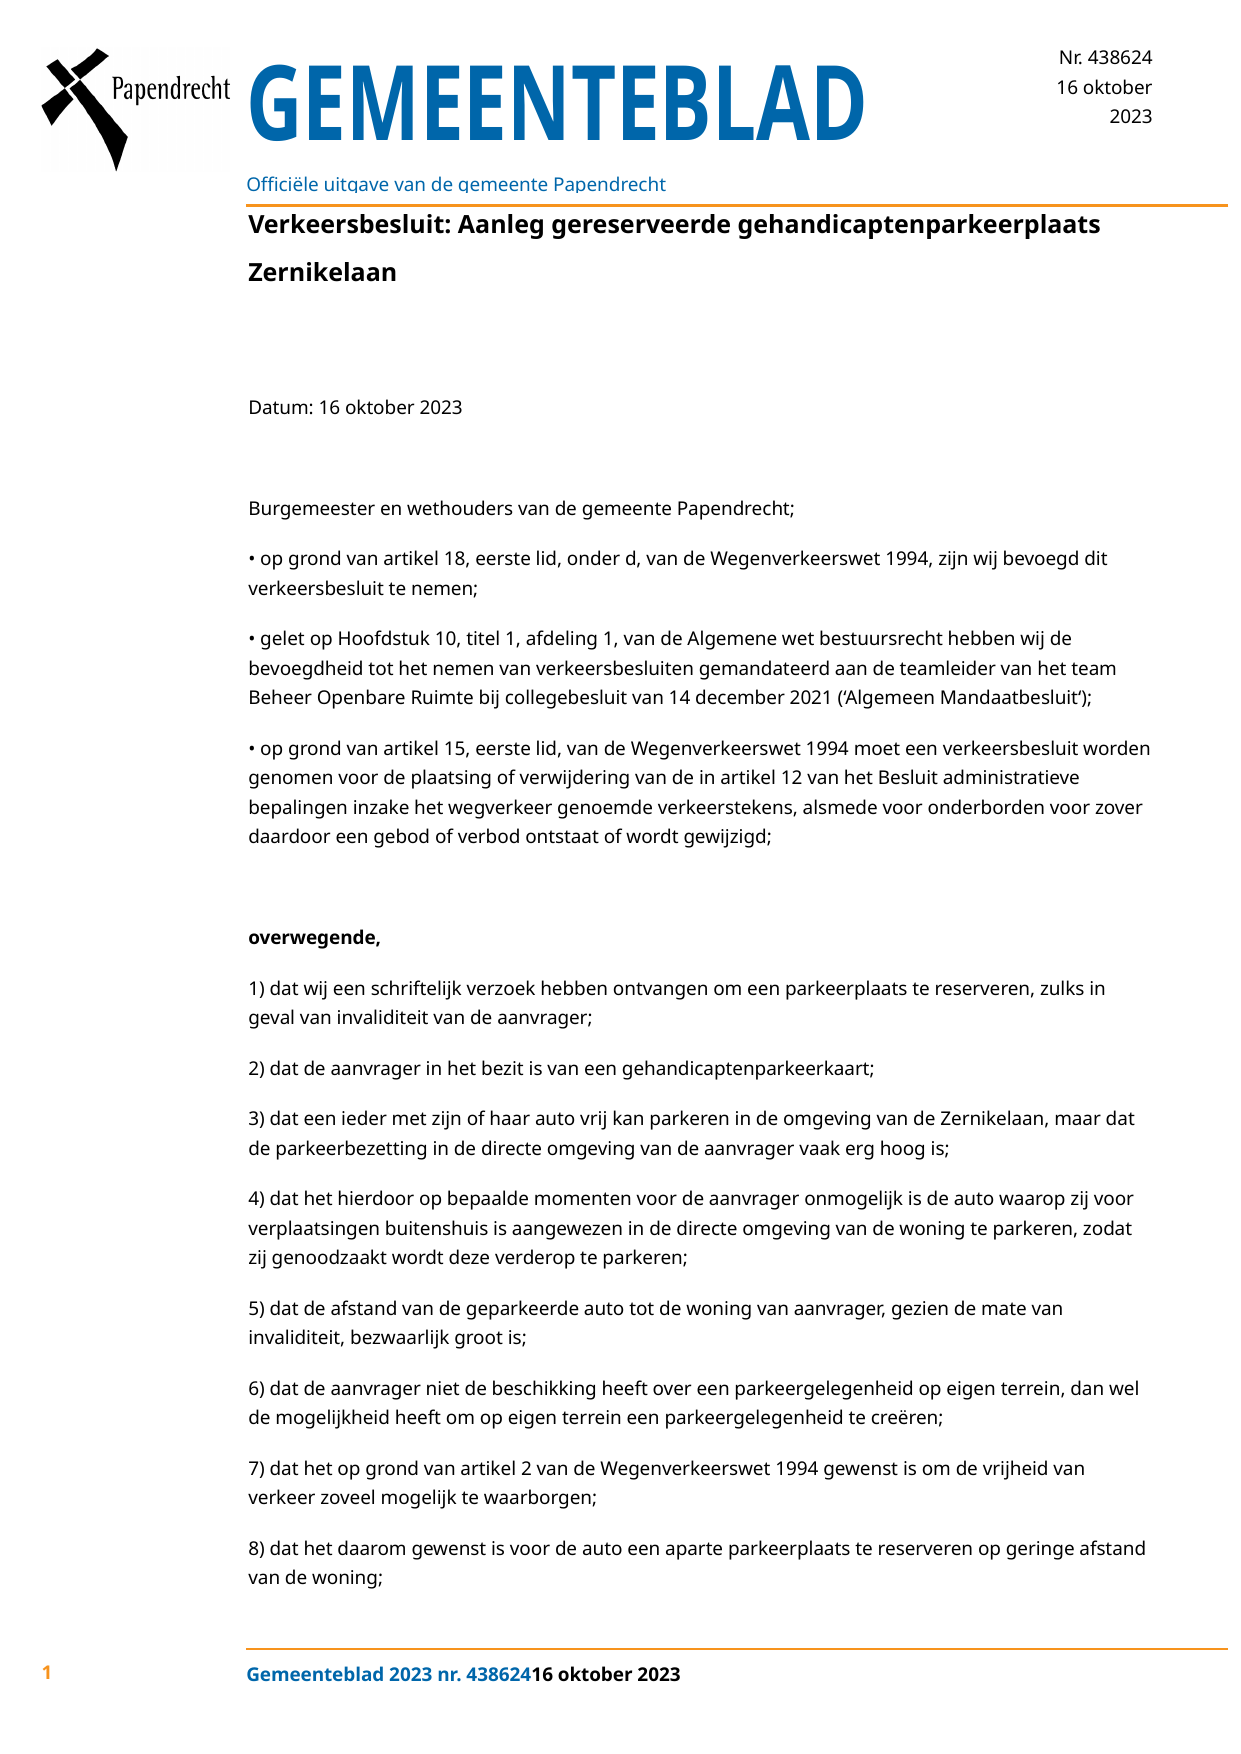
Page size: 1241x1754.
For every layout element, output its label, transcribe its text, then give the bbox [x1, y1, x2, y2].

text 2) dat de aanvrager in het bezit is van een gehandicaptenparkeerkaart; [248, 1055, 1152, 1081]
text • op grond van artikel 18, eerste lid, onder d, van de Wegenverkeerswet 1994, zijn wij bevoegd dit verkeersbesluit te nemen; [248, 545, 1152, 601]
text 1) dat wij een schriftelijk verzoek hebben ontvangen om een parkeerplaats te reserveren, zulks in geval van invaliditeit van de aanvrager; [248, 975, 1152, 1030]
text overwegende, [248, 924, 1152, 950]
text Datum: 16 oktober 2023 [248, 394, 1152, 420]
text Verkeersbesluit: Aanleg gereserveerde gehandicaptenparkeerplaats Zernikelaan [248, 207, 1152, 288]
text 3) dat een ieder met zijn of haar auto vrij kan parkeren in de omgeving van de Zernikelaan, maar dat de parkeerbezetting in de directe omgeving van de aanvrager vaak erg hoog is; [248, 1105, 1152, 1161]
text 7) dat het op grond van artikel 2 van de Wegenverkeerswet 1994 gewenst is om de vrijheid van verkeer zoveel mogelijk te waarborgen; [248, 1455, 1152, 1510]
text 8) dat het daarom gewenst is voor de auto een aparte parkeerplaats te reserveren op geringe afstand van de woning; [248, 1535, 1152, 1590]
text Burgemeester en wethouders van de gemeente Papendrecht; [248, 495, 1152, 521]
text 5) dat de afstand van de geparkeerde auto tot de woning van aanvrager, gezien de mate van invaliditeit, bezwaarlijk groot is; [248, 1295, 1152, 1350]
text 6) dat de aanvrager niet de beschikking heeft over een parkeergelegenheid op eigen terrein, dan wel de mogelijkheid heeft om op eigen terrein een parkeergelegenheid te creëren; [248, 1375, 1152, 1430]
text 4) dat het hierdoor op bepaalde momenten voor de aanvrager onmogelijk is de auto waarop zij voor verplaatsingen buitenshuis is aangewezen in de directe omgeving van de woning te parkeren, zodat zij genoodzaakt wordt deze verderop te parkeren; [248, 1185, 1152, 1270]
picture [41, 47, 231, 172]
text • op grond van artikel 15, eerste lid, van de Wegenverkeerswet 1994 moet een verkeersbesluit worden genomen voor de plaatsing of verwijdering van de in artikel 12 van het Besluit administratieve bepalingen inzake het wegverkeer genoemde verkeerstekens, alsmede voor onderborden voor zover daardoor een gebod of verbod ontstaat of wordt gewijzigd; [248, 735, 1152, 849]
text • gelet op Hoofdstuk 10, titel 1, afdeling 1, van de Algemene wet bestuursrecht hebben wij de bevoegdheid tot het nemen van verkeersbesluiten gemandateerd aan de teamleider van het team Beheer Openbare Ruimte bij collegebesluit van 14 december 2021 (‘Algemeen Mandaatbesluit‘); [248, 625, 1152, 710]
